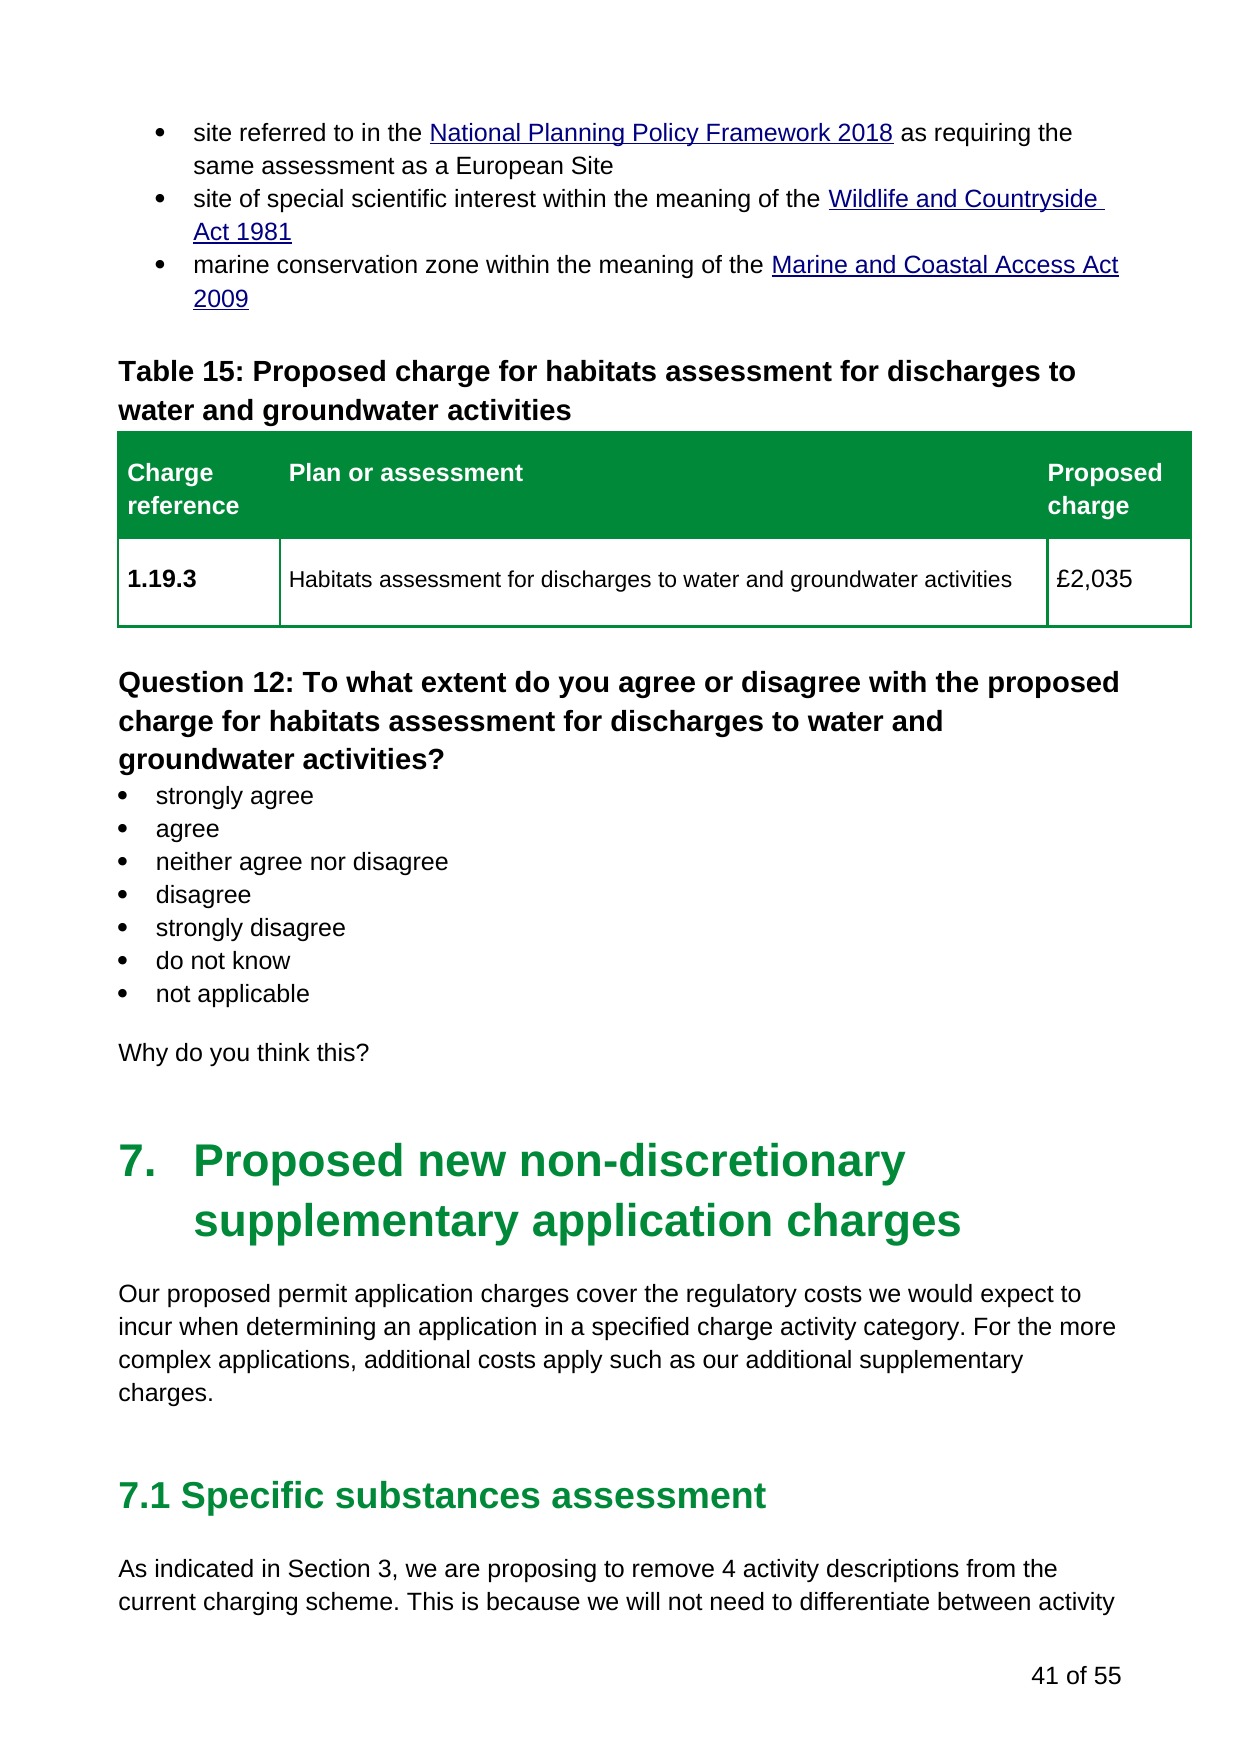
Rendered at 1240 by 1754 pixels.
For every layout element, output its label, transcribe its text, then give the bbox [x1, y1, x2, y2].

list neither agree nor disagree [118, 847, 1121, 876]
list do not know [118, 946, 1121, 975]
subtitle Table 15: Proposed charge for habitats assessment for discharges to water and groundwater activities [118, 354, 1121, 426]
list marine conservation zone within the meaning of the Marine and Coastal Access Act 2009 [156, 250, 1121, 312]
text As indicated in Section 3, we are proposing to remove 4 activity descriptions from the current charging scheme. This is because we will not need to differentiate between activity [118, 1554, 1121, 1616]
table_header Plan or assessment [281, 433, 1046, 537]
table_header Proposed charge [1049, 433, 1190, 537]
list site referred to in the National Planning Policy Framework 2018 as requiring the same assessment as a European Site [156, 118, 1121, 180]
table_cell Habitats assessment for discharges to water and groundwater activities [281, 539, 1046, 625]
list disagree [118, 880, 1121, 909]
table_cell £2,035 [1049, 539, 1190, 625]
list site of special scientific interest within the meaning of the Wildlife and Countryside Act 1981 [156, 184, 1121, 246]
subtitle Question 12: To what extent do you agree or disagree with the proposed charge for habitats assessment for discharges to water and groundwater activities? [118, 665, 1121, 776]
list strongly agree [118, 781, 1121, 809]
list agree [118, 814, 1121, 843]
table_header Charge reference [119, 433, 279, 537]
text Why do you think this? [118, 1037, 1121, 1066]
text Our proposed permit application charges cover the regulatory costs we would expect to incur when determining an application in a specified charge activity category. For the more complex applications, additional costs apply such as our additional supplementary charges. [118, 1279, 1121, 1407]
subtitle 7.1 Specific substances assessment [118, 1474, 1121, 1517]
list not applicable [118, 979, 1121, 1008]
list strongly disagree [118, 913, 1121, 942]
subtitle Proposed new non-discretionary supplementary application charges [118, 1133, 1121, 1246]
table_cell 1.19.3 [119, 539, 279, 625]
